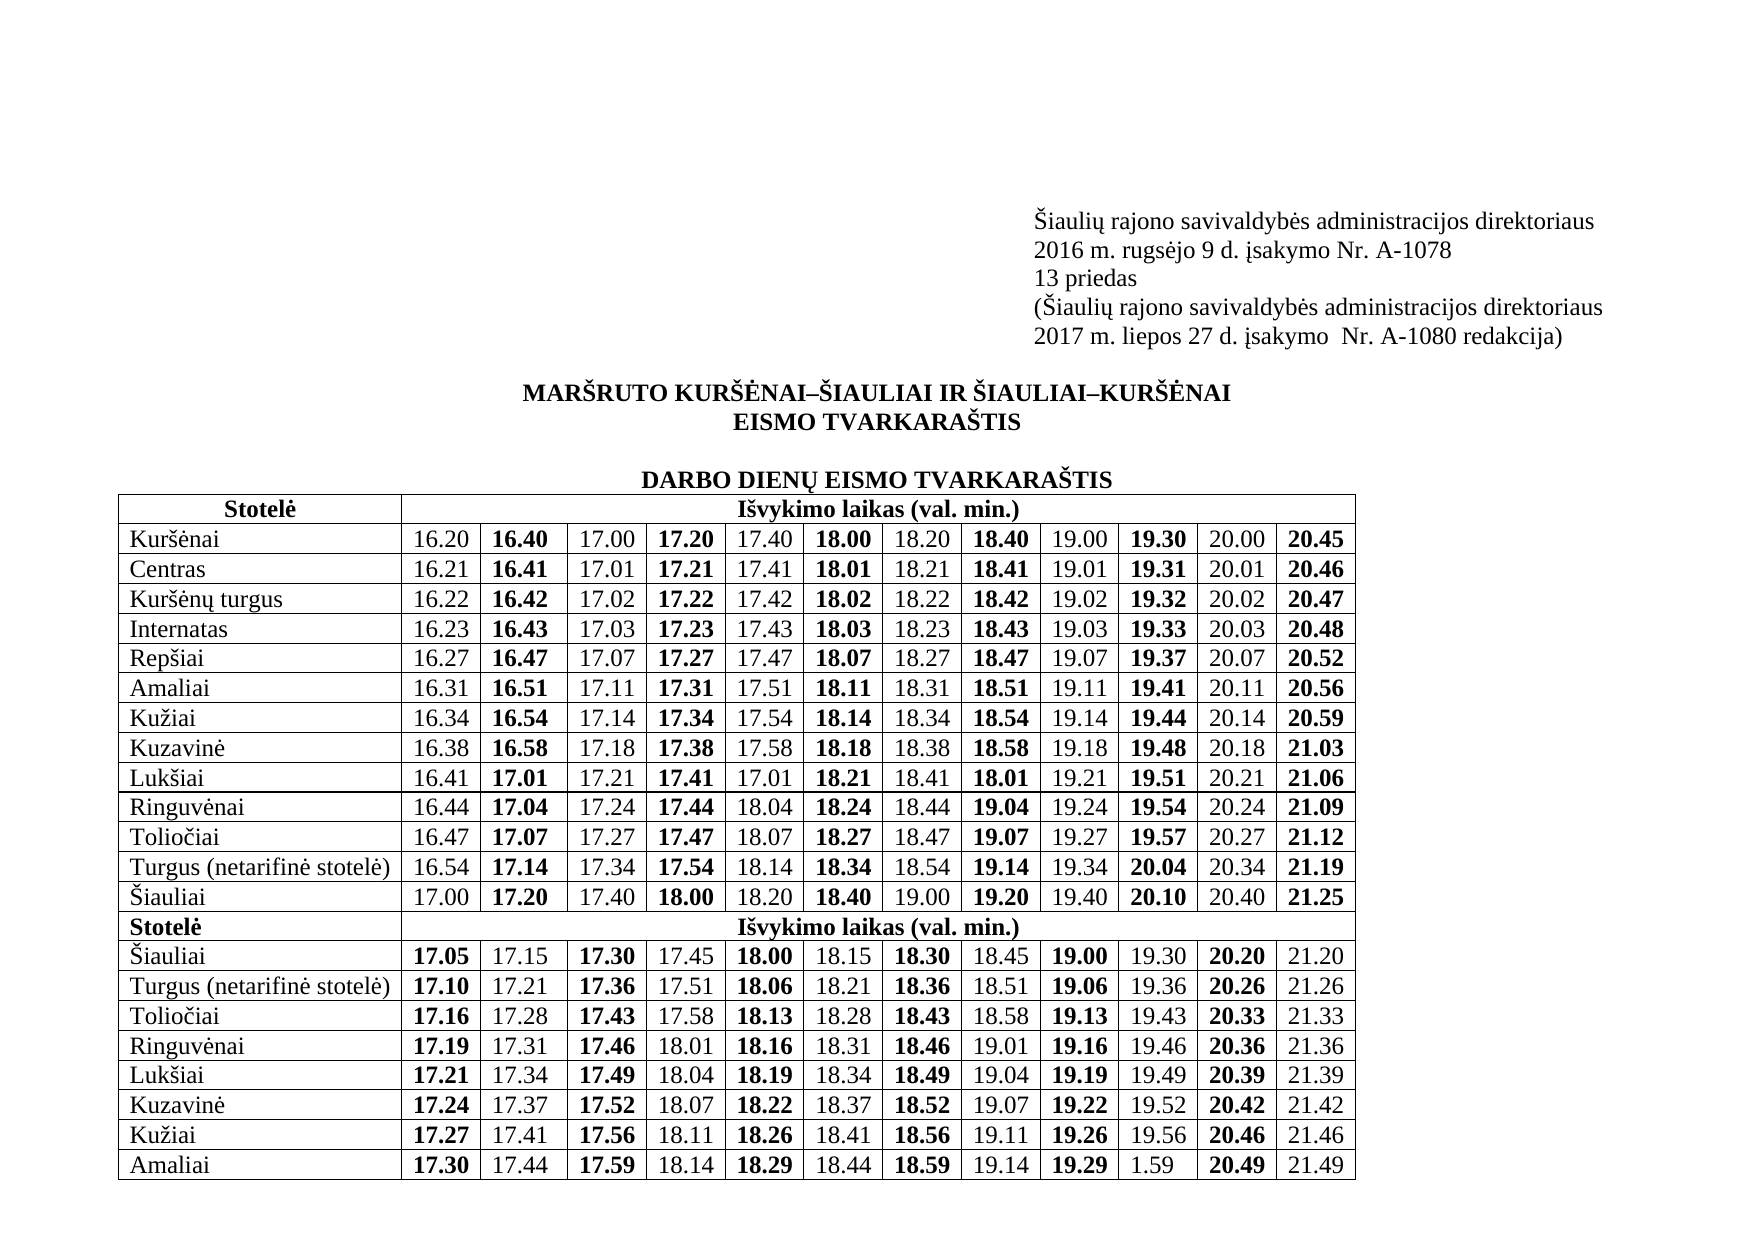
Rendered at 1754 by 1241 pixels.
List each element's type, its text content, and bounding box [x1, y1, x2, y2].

table_cell 21.49 [1277, 1150, 1355, 1179]
table_cell 18.34 [804, 852, 882, 881]
table_cell 21.33 [1277, 1001, 1355, 1030]
table_cell 18.28 [804, 1001, 882, 1030]
table_cell 17.38 [647, 733, 725, 762]
table_cell 18.58 [962, 1001, 1040, 1030]
table_cell 17.15 [481, 941, 567, 970]
table_cell 18.20 [726, 882, 803, 911]
table_cell 17.41 [726, 554, 803, 583]
table_cell 18.07 [804, 644, 882, 672]
table_cell 20.18 [1198, 733, 1276, 762]
table_cell 19.14 [962, 1150, 1040, 1179]
table_cell 17.58 [647, 1001, 725, 1030]
table_cell 20.36 [1198, 1031, 1276, 1059]
table_cell 19.27 [1041, 822, 1118, 851]
table_cell Šiauliai [119, 941, 401, 970]
table_cell Kužiai [119, 703, 401, 732]
table_cell 17.34 [568, 852, 646, 881]
table_cell 20.59 [1277, 703, 1355, 732]
table_cell 19.37 [1119, 644, 1197, 672]
table_cell 18.51 [962, 971, 1040, 1000]
table_cell 18.36 [883, 971, 961, 1000]
table_cell 21.19 [1277, 852, 1355, 881]
table_cell 18.01 [962, 763, 1040, 791]
table_cell 21.25 [1277, 882, 1355, 911]
table_cell Repšiai [119, 644, 401, 672]
table_cell 21.12 [1277, 822, 1355, 851]
table_cell Amaliai [119, 1150, 401, 1179]
table_cell 18.31 [804, 1031, 882, 1059]
table_cell 19.02 [1041, 584, 1118, 613]
table_cell 18.30 [883, 941, 961, 970]
table_cell 17.21 [481, 971, 567, 1000]
table_cell 19.14 [962, 852, 1040, 881]
table_cell 19.36 [1119, 971, 1197, 1000]
table_cell 17.43 [568, 1001, 646, 1030]
table_cell 20.48 [1277, 614, 1355, 642]
table_cell Turgus (netarifinė stotelė) [119, 852, 401, 881]
table_cell 16.47 [481, 644, 567, 672]
table_cell 17.21 [568, 763, 646, 791]
text EISMO TVARKARAŠTIS [118, 407, 1636, 436]
table_cell 18.11 [647, 1120, 725, 1149]
table_cell 19.31 [1119, 554, 1197, 583]
table_cell 18.41 [804, 1120, 882, 1149]
table_cell 19.32 [1119, 584, 1197, 613]
table_cell 18.45 [962, 941, 1040, 970]
table_cell 20.52 [1277, 644, 1355, 672]
table_cell 17.21 [647, 554, 725, 583]
table_cell 16.54 [402, 852, 480, 881]
table_cell 18.54 [962, 703, 1040, 732]
table_cell Kuršėnų turgus [119, 584, 401, 613]
table_cell 17.10 [402, 971, 480, 1000]
table_cell Amaliai [119, 673, 401, 702]
table_cell 17.43 [726, 614, 803, 642]
table_cell 19.33 [1119, 614, 1197, 642]
table_cell 16.54 [481, 703, 567, 732]
table_cell 17.11 [568, 673, 646, 702]
table_cell 17.02 [568, 584, 646, 613]
table_cell 19.01 [1041, 554, 1118, 583]
table_cell 18.18 [804, 733, 882, 762]
table_cell 19.48 [1119, 733, 1197, 762]
table_cell 21.09 [1277, 793, 1355, 821]
table_cell 19.34 [1041, 852, 1118, 881]
table_cell 16.20 [402, 524, 480, 553]
table_cell 19.00 [1041, 941, 1118, 970]
table_cell Kuzavinė [119, 733, 401, 762]
table_cell 20.46 [1277, 554, 1355, 583]
table_cell 20.21 [1198, 763, 1276, 791]
table_cell 21.46 [1277, 1120, 1355, 1149]
table_cell 20.02 [1198, 584, 1276, 613]
table_cell 20.49 [1198, 1150, 1276, 1179]
table_cell 16.31 [402, 673, 480, 702]
table_cell 20.46 [1198, 1120, 1276, 1149]
table_cell 21.06 [1277, 763, 1355, 791]
table_cell Stotelė [119, 912, 401, 940]
table_header Išvykimo laikas (val. min.) [402, 495, 1355, 523]
table_cell 21.39 [1277, 1061, 1355, 1089]
table_cell Turgus (netarifinė stotelė) [119, 971, 401, 1000]
table_cell 19.46 [1119, 1031, 1197, 1059]
table_cell 17.41 [481, 1120, 567, 1149]
table_cell 18.04 [647, 1061, 725, 1089]
table_cell 18.44 [883, 793, 961, 821]
table_cell 17.14 [568, 703, 646, 732]
table_cell 17.49 [568, 1061, 646, 1089]
table_cell 18.27 [883, 644, 961, 672]
table_cell 18.49 [883, 1061, 961, 1089]
table_cell 18.21 [804, 971, 882, 1000]
table_cell 17.05 [402, 941, 480, 970]
table_cell 17.24 [568, 793, 646, 821]
table_cell 18.41 [883, 763, 961, 791]
table_cell 19.40 [1041, 882, 1118, 911]
table_cell 18.24 [804, 793, 882, 821]
table_cell 19.21 [1041, 763, 1118, 791]
table_cell 19.01 [962, 1031, 1040, 1059]
table_cell 16.58 [481, 733, 567, 762]
table_cell 16.27 [402, 644, 480, 672]
table_cell 20.01 [1198, 554, 1276, 583]
table_cell 21.26 [1277, 971, 1355, 1000]
table_cell 16.38 [402, 733, 480, 762]
text 13 priedas [1034, 263, 1636, 292]
table_cell Ringuvėnai [119, 1031, 401, 1059]
table_cell 18.07 [647, 1090, 725, 1119]
table_cell 18.21 [883, 554, 961, 583]
table_cell 18.54 [883, 852, 961, 881]
table_cell 19.14 [1041, 703, 1118, 732]
table_cell 19.44 [1119, 703, 1197, 732]
table_cell 18.37 [804, 1090, 882, 1119]
table_cell 18.11 [804, 673, 882, 702]
table_cell 18.22 [726, 1090, 803, 1119]
table_cell 18.01 [647, 1031, 725, 1059]
table_cell 16.23 [402, 614, 480, 642]
table_cell 19.16 [1041, 1031, 1118, 1059]
table_cell 17.45 [647, 941, 725, 970]
table_cell 17.24 [402, 1090, 480, 1119]
table_cell 18.42 [962, 584, 1040, 613]
table_cell 18.40 [962, 524, 1040, 553]
table_cell 21.20 [1277, 941, 1355, 970]
table_cell 17.01 [568, 554, 646, 583]
table_cell 18.19 [726, 1061, 803, 1089]
table_cell 17.18 [568, 733, 646, 762]
table_cell 21.03 [1277, 733, 1355, 762]
table_cell 20.20 [1198, 941, 1276, 970]
table_cell 18.14 [804, 703, 882, 732]
table_cell 18.07 [726, 822, 803, 851]
table_cell 17.16 [402, 1001, 480, 1030]
table_cell 17.07 [481, 822, 567, 851]
table_cell 19.30 [1119, 524, 1197, 553]
table_cell 19.06 [1041, 971, 1118, 1000]
table_cell 18.00 [804, 524, 882, 553]
table_cell 18.14 [726, 852, 803, 881]
table_cell 18.52 [883, 1090, 961, 1119]
table_cell 17.31 [647, 673, 725, 702]
table_cell Kuršėnai [119, 524, 401, 553]
table_cell 18.04 [726, 793, 803, 821]
text MARŠRUTO KURŠĖNAI–ŠIAULIAI IR ŠIAULIAI–KURŠĖNAI [118, 378, 1636, 407]
table_cell 19.24 [1041, 793, 1118, 821]
table_cell 20.56 [1277, 673, 1355, 702]
table_cell 20.42 [1198, 1090, 1276, 1119]
table_cell 18.03 [804, 614, 882, 642]
text DARBO DIENŲ EISMO TVARKARAŠTIS [118, 465, 1636, 493]
table_cell 18.58 [962, 733, 1040, 762]
table_cell 16.41 [481, 554, 567, 583]
table_cell 19.51 [1119, 763, 1197, 791]
table_cell 18.34 [883, 703, 961, 732]
table_cell 17.14 [481, 852, 567, 881]
table_cell 19.00 [1041, 524, 1118, 553]
table_cell 18.16 [726, 1031, 803, 1059]
table_cell 19.07 [1041, 644, 1118, 672]
table_cell 20.45 [1277, 524, 1355, 553]
table_cell 19.03 [1041, 614, 1118, 642]
table_cell 18.22 [883, 584, 961, 613]
table_cell 17.03 [568, 614, 646, 642]
table_cell Išvykimo laikas (val. min.) [402, 912, 1355, 940]
table_cell 20.11 [1198, 673, 1276, 702]
table_cell 19.29 [1041, 1150, 1118, 1179]
table_cell 17.56 [568, 1120, 646, 1149]
table_cell 17.19 [402, 1031, 480, 1059]
table_cell Lukšiai [119, 1061, 401, 1089]
table_cell 17.27 [647, 644, 725, 672]
table_cell 17.46 [568, 1031, 646, 1059]
table_cell 19.52 [1119, 1090, 1197, 1119]
table_cell 18.23 [883, 614, 961, 642]
table_cell 19.19 [1041, 1061, 1118, 1089]
table_cell 20.40 [1198, 882, 1276, 911]
table_cell 17.51 [647, 971, 725, 1000]
table_cell 16.41 [402, 763, 480, 791]
table_cell 17.44 [481, 1150, 567, 1179]
table_cell 17.34 [481, 1061, 567, 1089]
table_cell 21.42 [1277, 1090, 1355, 1119]
table_cell 18.20 [883, 524, 961, 553]
table_cell 16.22 [402, 584, 480, 613]
table_cell Toliočiai [119, 1001, 401, 1030]
table_cell 19.56 [1119, 1120, 1197, 1149]
table_cell 19.43 [1119, 1001, 1197, 1030]
table_cell 20.39 [1198, 1061, 1276, 1089]
table_cell 17.22 [647, 584, 725, 613]
text (Šiaulių rajono savivaldybės administracijos direktoriaus 2017 m. liepos 27 d. įsakymo Nr. A-1080 redakcija) [1034, 292, 1636, 350]
table_cell Kuzavinė [119, 1090, 401, 1119]
table_cell 16.43 [481, 614, 567, 642]
table_cell 21.36 [1277, 1031, 1355, 1059]
table_cell 20.47 [1277, 584, 1355, 613]
table_cell 20.07 [1198, 644, 1276, 672]
table_cell 18.00 [726, 941, 803, 970]
table_cell 18.29 [726, 1150, 803, 1179]
table_cell 18.13 [726, 1001, 803, 1030]
table_cell 17.40 [568, 882, 646, 911]
table_cell 17.28 [481, 1001, 567, 1030]
table_cell 17.54 [726, 703, 803, 732]
table_cell 19.04 [962, 793, 1040, 821]
table_cell 19.26 [1041, 1120, 1118, 1149]
table_cell 18.27 [804, 822, 882, 851]
table_cell 17.00 [568, 524, 646, 553]
table_cell 19.20 [962, 882, 1040, 911]
table_cell 18.31 [883, 673, 961, 702]
table_cell Lukšiai [119, 763, 401, 791]
table_cell 17.44 [647, 793, 725, 821]
table_cell 18.21 [804, 763, 882, 791]
table_cell 16.34 [402, 703, 480, 732]
table_cell 19.04 [962, 1061, 1040, 1089]
table_cell 18.01 [804, 554, 882, 583]
table_cell 19.13 [1041, 1001, 1118, 1030]
table_cell 17.52 [568, 1090, 646, 1119]
table_cell 19.18 [1041, 733, 1118, 762]
table_cell 19.41 [1119, 673, 1197, 702]
table_cell 16.47 [402, 822, 480, 851]
table_cell 19.11 [1041, 673, 1118, 702]
table_cell 18.34 [804, 1061, 882, 1089]
table_cell 17.54 [647, 852, 725, 881]
table_cell 20.26 [1198, 971, 1276, 1000]
table_cell 17.42 [726, 584, 803, 613]
table_cell 19.07 [962, 822, 1040, 851]
table_cell 16.51 [481, 673, 567, 702]
table_cell 18.43 [883, 1001, 961, 1030]
table_cell 20.04 [1119, 852, 1197, 881]
table_cell 18.38 [883, 733, 961, 762]
table_cell 17.59 [568, 1150, 646, 1179]
table_cell 18.14 [647, 1150, 725, 1179]
table_cell 19.30 [1119, 941, 1197, 970]
table_cell 17.21 [402, 1061, 480, 1089]
table_cell 19.57 [1119, 822, 1197, 851]
table_cell 17.41 [647, 763, 725, 791]
table_cell 18.40 [804, 882, 882, 911]
table_cell 19.00 [883, 882, 961, 911]
table_cell 20.10 [1119, 882, 1197, 911]
table_cell 18.59 [883, 1150, 961, 1179]
table_cell 18.56 [883, 1120, 961, 1149]
table_cell 17.00 [402, 882, 480, 911]
table_cell 19.49 [1119, 1061, 1197, 1089]
table_cell 1.59 [1119, 1150, 1197, 1179]
table_cell 19.54 [1119, 793, 1197, 821]
table_cell 17.30 [402, 1150, 480, 1179]
table_cell 20.14 [1198, 703, 1276, 732]
table_cell 17.07 [568, 644, 646, 672]
table_cell 18.46 [883, 1031, 961, 1059]
table_cell 17.04 [481, 793, 567, 821]
table_header Stotelė [119, 495, 401, 523]
table_cell 19.11 [962, 1120, 1040, 1149]
table_cell 18.47 [883, 822, 961, 851]
table_cell 17.27 [402, 1120, 480, 1149]
table_cell 17.27 [568, 822, 646, 851]
table_cell Centras [119, 554, 401, 583]
table_cell 18.43 [962, 614, 1040, 642]
table_cell 17.23 [647, 614, 725, 642]
table_cell 18.47 [962, 644, 1040, 672]
table_cell 17.37 [481, 1090, 567, 1119]
table_cell 17.40 [726, 524, 803, 553]
table_cell 17.01 [481, 763, 567, 791]
table_cell 17.36 [568, 971, 646, 1000]
table_cell 17.01 [726, 763, 803, 791]
table_cell 17.47 [726, 644, 803, 672]
table_cell 17.58 [726, 733, 803, 762]
table_cell Internatas [119, 614, 401, 642]
table_cell 18.02 [804, 584, 882, 613]
table_cell 18.44 [804, 1150, 882, 1179]
table_cell Toliočiai [119, 822, 401, 851]
table_cell 17.34 [647, 703, 725, 732]
table_cell 20.27 [1198, 822, 1276, 851]
table_cell 17.30 [568, 941, 646, 970]
table_cell Ringuvėnai [119, 793, 401, 821]
table_cell 17.47 [647, 822, 725, 851]
table_cell 18.41 [962, 554, 1040, 583]
table_cell 18.00 [647, 882, 725, 911]
text Šiaulių rajono savivaldybės administracijos direktoriaus 2016 m. rugsėjo 9 d. įsakymo Nr. A-1078 [1034, 206, 1636, 263]
table_cell 17.20 [647, 524, 725, 553]
table_cell Šiauliai [119, 882, 401, 911]
table_cell 19.07 [962, 1090, 1040, 1119]
table_cell 18.51 [962, 673, 1040, 702]
table_cell 18.06 [726, 971, 803, 1000]
table_cell 17.31 [481, 1031, 567, 1059]
table_cell 17.51 [726, 673, 803, 702]
table_cell 16.42 [481, 584, 567, 613]
table_cell 20.33 [1198, 1001, 1276, 1030]
table_cell 16.21 [402, 554, 480, 583]
table_cell 19.22 [1041, 1090, 1118, 1119]
table_cell 20.00 [1198, 524, 1276, 553]
table_cell 16.40 [481, 524, 567, 553]
table_cell Kužiai [119, 1120, 401, 1149]
table_cell 18.26 [726, 1120, 803, 1149]
table_cell 16.44 [402, 793, 480, 821]
table_cell 17.20 [481, 882, 567, 911]
table_cell 20.03 [1198, 614, 1276, 642]
table_cell 20.34 [1198, 852, 1276, 881]
table_cell 20.24 [1198, 793, 1276, 821]
table_cell 18.15 [804, 941, 882, 970]
